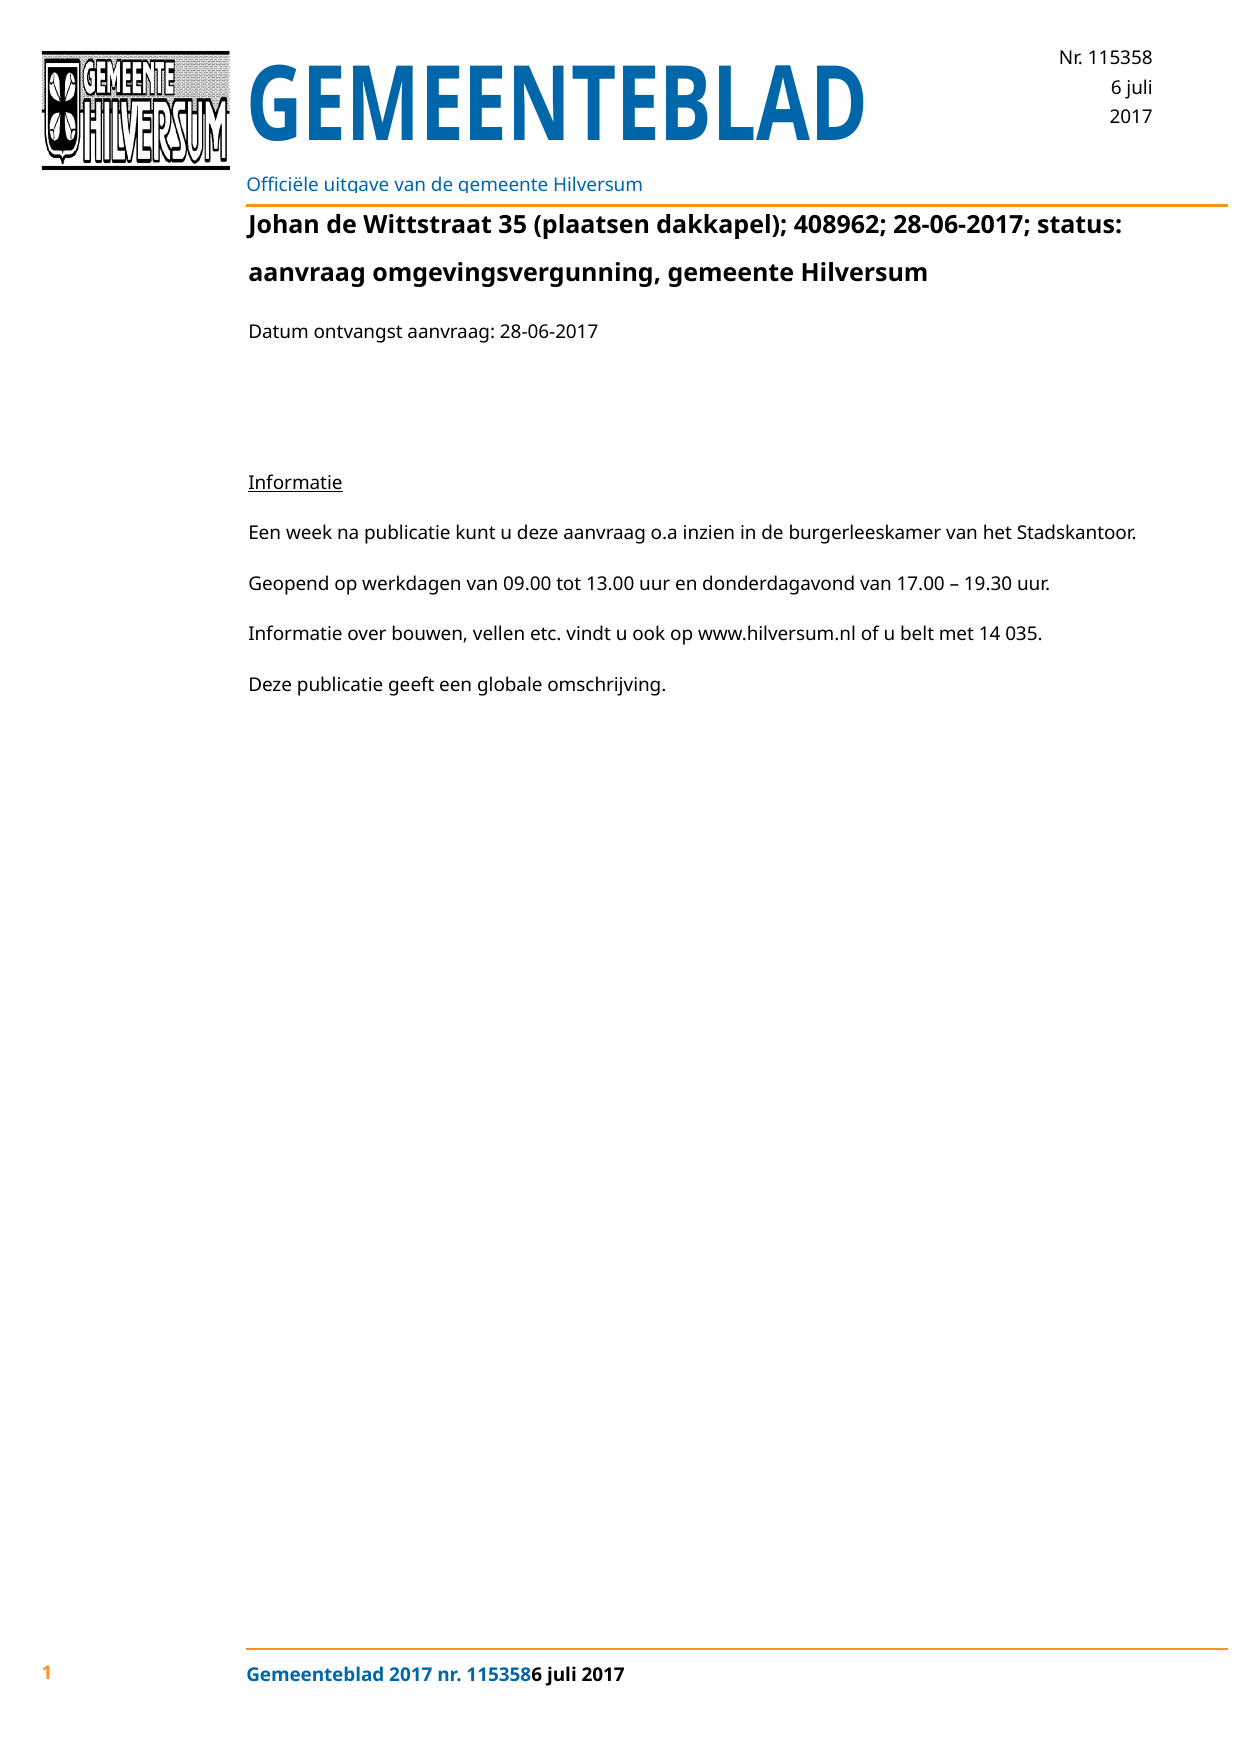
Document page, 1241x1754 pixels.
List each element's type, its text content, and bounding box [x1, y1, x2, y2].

text Deze publicatie geeft een globale omschrijving. [248, 671, 1152, 697]
text Johan de Wittstraat 35 (plaatsen dakkapel); 408962; 28-06-2017; status: aanvraag omgevingsvergunning, gemeente Hilversum [248, 207, 1152, 288]
text Informatie over bouwen, vellen etc. vindt u ook op www.hilversum.nl of u belt met 14 035. [248, 620, 1152, 646]
text Een week na publicatie kunt u deze aanvraag o.a inzien in de burgerleeskamer van het Stadskantoor. [248, 519, 1152, 545]
text Informatie [248, 469, 1152, 495]
picture [41, 47, 231, 172]
text Datum ontvangst aanvraag: 28-06-2017 [248, 318, 1152, 344]
text Geopend op werkdagen van 09.00 tot 13.00 uur en donderdagavond van 17.00 – 19.30 uur. [248, 570, 1152, 596]
